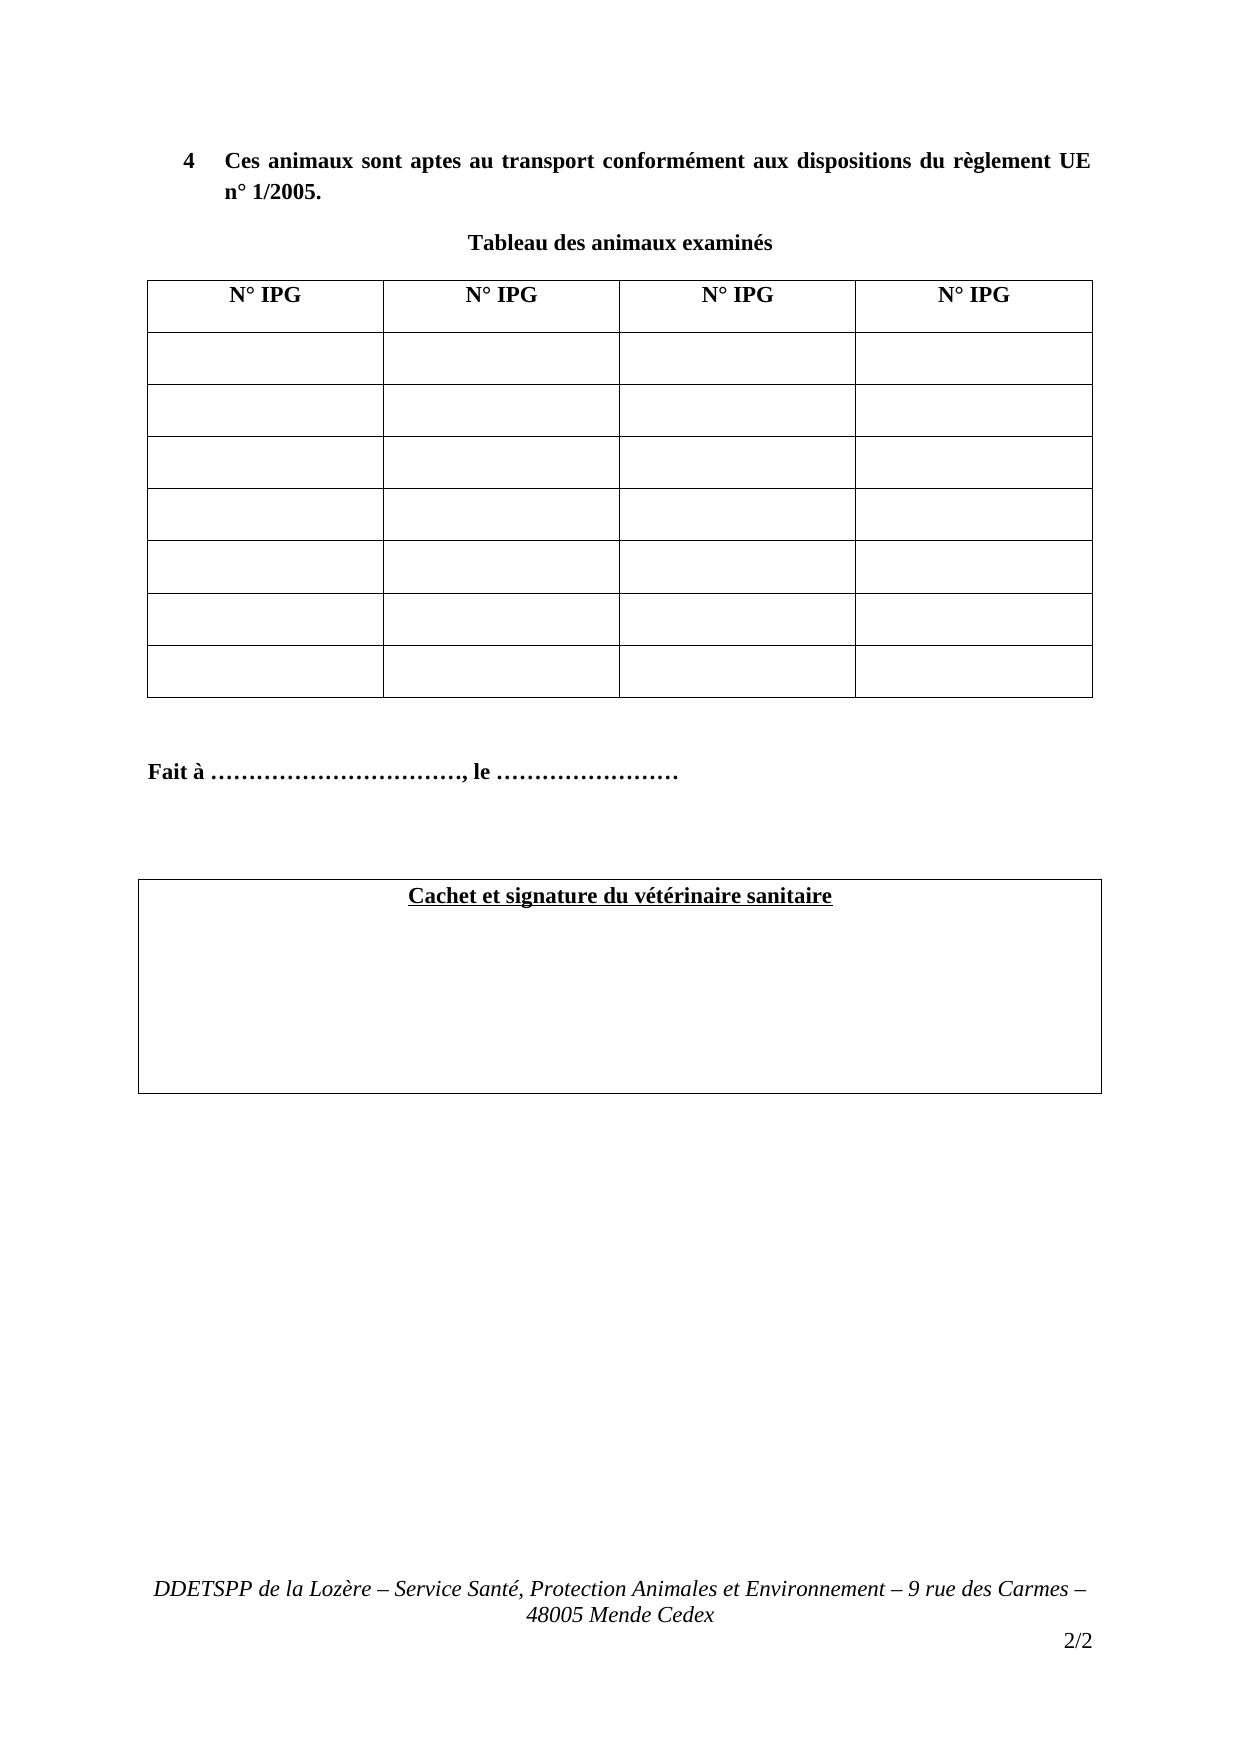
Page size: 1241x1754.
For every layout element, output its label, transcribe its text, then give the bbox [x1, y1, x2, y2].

table_cell [384, 333, 619, 384]
table_cell [148, 594, 383, 644]
table_cell [856, 437, 1092, 488]
table_cell [620, 333, 855, 384]
table_cell [148, 646, 383, 697]
table_cell [620, 594, 855, 644]
table_cell [856, 489, 1092, 540]
table_cell [384, 437, 619, 488]
table_cell [384, 594, 619, 644]
table_cell [856, 385, 1092, 436]
table_header N° IPG [856, 281, 1092, 332]
table_cell [384, 541, 619, 592]
table_cell [856, 333, 1092, 384]
table_cell [856, 646, 1092, 697]
table_cell [148, 333, 383, 384]
table_cell [620, 541, 855, 592]
table_cell [148, 541, 383, 592]
table_header N° IPG [384, 281, 619, 332]
table_cell [384, 646, 619, 697]
text Cachet et signature du vétérinaire sanitaire [139, 880, 1101, 908]
table_header N° IPG [620, 281, 855, 332]
table_cell [620, 646, 855, 697]
table_cell [856, 541, 1092, 592]
text Fait à ……………………………, le …………………… [148, 758, 1093, 784]
list Ces animaux sont aptes au transport conformément aux dispositions du règlement UE n° 1/2005. [183, 148, 1093, 204]
table_cell [148, 489, 383, 540]
text Tableau des animaux examinés [148, 229, 1093, 255]
table_header N° IPG [148, 281, 383, 332]
table_cell [384, 489, 619, 540]
table_cell [620, 489, 855, 540]
table_cell [148, 437, 383, 488]
table_cell [384, 385, 619, 436]
table_cell [620, 385, 855, 436]
table_cell [148, 385, 383, 436]
table_cell [856, 594, 1092, 644]
table_cell [620, 437, 855, 488]
